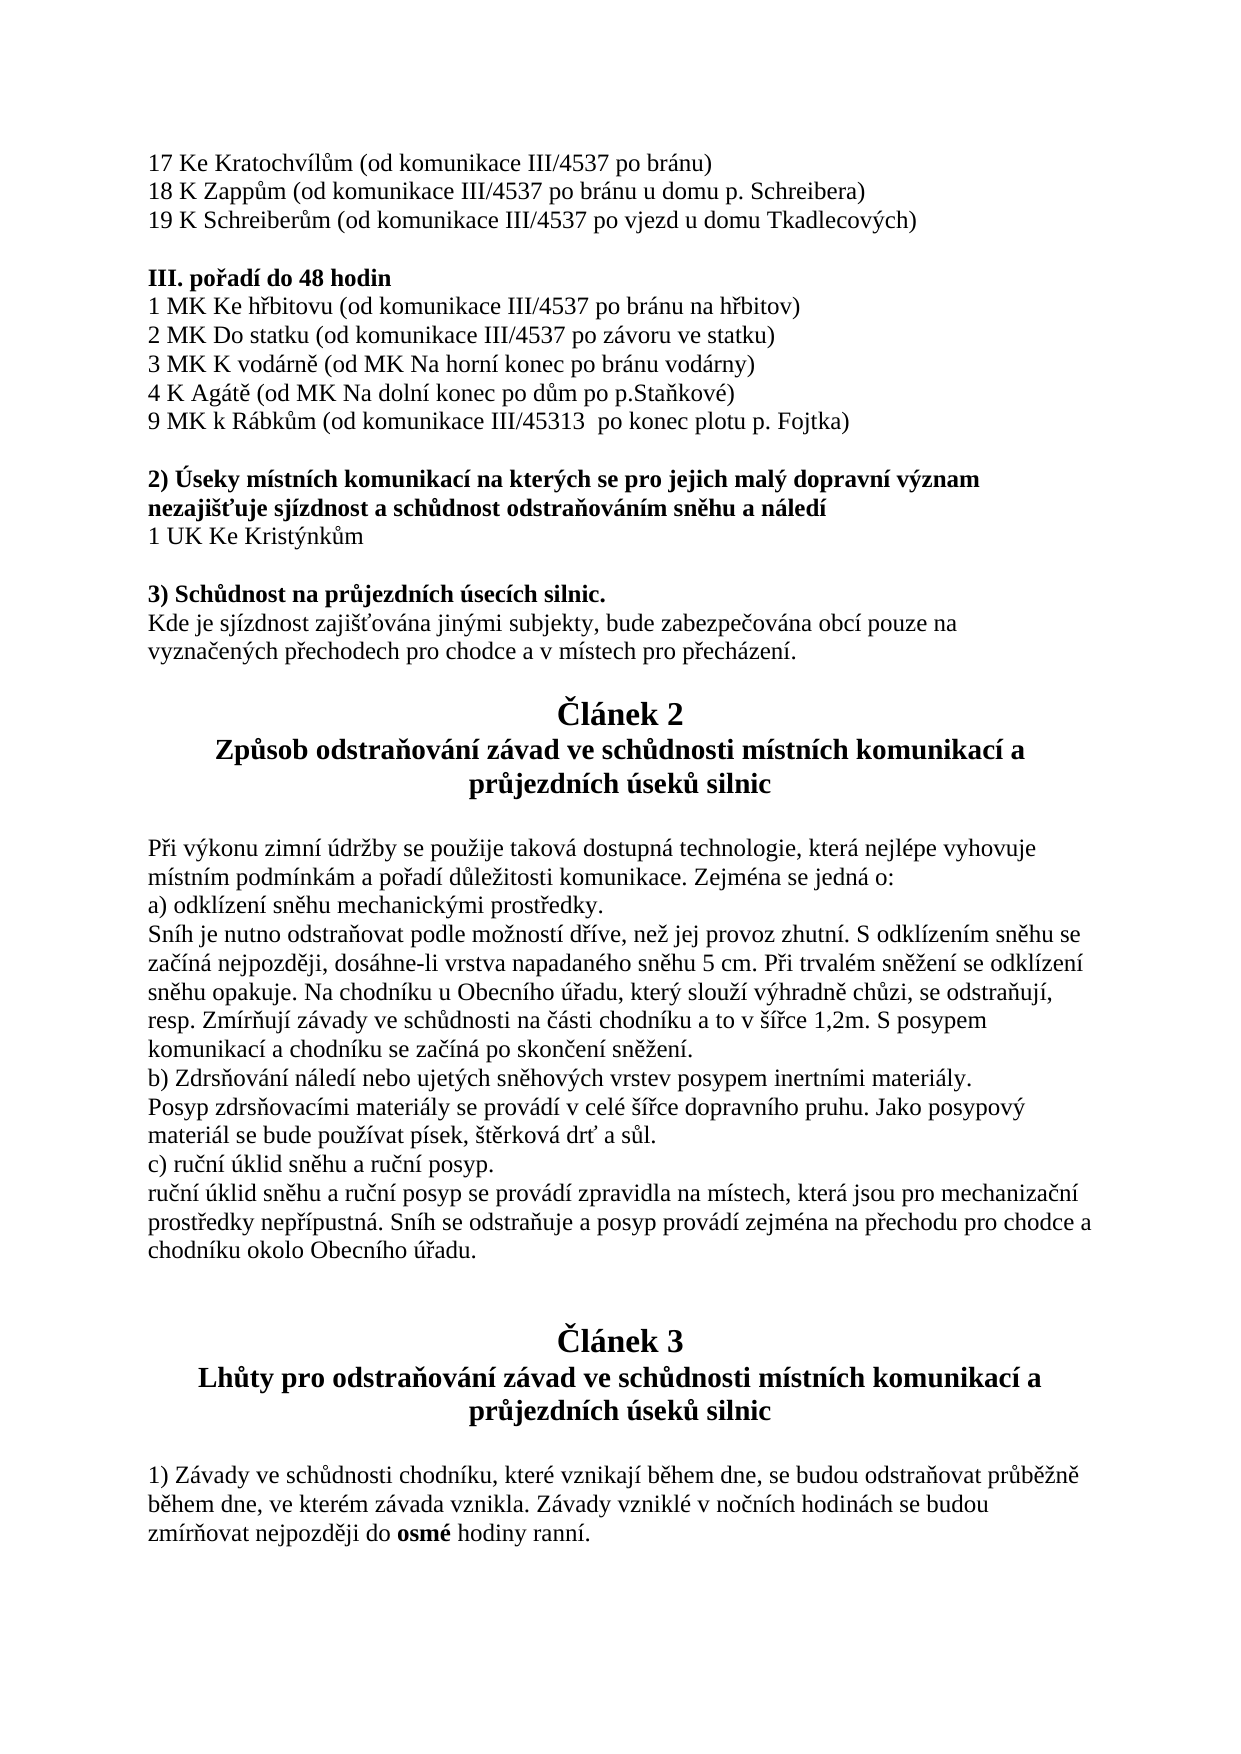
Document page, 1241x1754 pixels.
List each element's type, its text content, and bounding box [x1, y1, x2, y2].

text 1 MK Ke hřbitovu (od komunikace III/4537 po bránu na hřbitov) [148, 291, 1093, 320]
text 2 MK Do statku (od komunikace III/4537 po závoru ve statku) [148, 320, 1093, 349]
text Posyp zdrsňovacími materiály se provádí v celé šířce dopravního pruhu. Jako posypový materiál se bude používat písek, štěrková drť a sůl. [148, 1092, 1093, 1149]
text 19 K Schreiberům (od komunikace III/4537 po vjezd u domu Tkadlecových) [148, 205, 1093, 234]
text 9 MK k Rábkům (od komunikace III/45313 po konec plotu p. Fojtka) [148, 406, 1093, 435]
text Článek 3 [148, 1322, 1093, 1360]
text Při výkonu zimní údržby se použije taková dostupná technologie, která nejlépe vyhovuje místním podmínkám a pořadí důležitosti komunikace. Zejména se jedná o: [148, 833, 1093, 890]
text Způsob odstraňování závad ve schůdnosti místních komunikací a průjezdních úseků silnic [148, 732, 1093, 799]
text Kde je sjízdnost zajišťována jinými subjekty, bude zabezpečována obcí pouze na vyznačených přechodech pro chodce a v místech pro přecházení. [148, 608, 1093, 665]
text 17 Ke Kratochvílům (od komunikace III/4537 po bránu) [148, 148, 1093, 176]
text III. pořadí do 48 hodin [148, 263, 1093, 291]
text b) Zdrsňování náledí nebo ujetých sněhových vrstev posypem inertními materiály. [148, 1063, 1093, 1092]
text 18 K Zappům (od komunikace III/4537 po bránu u domu p. Schreibera) [148, 176, 1093, 205]
text 3 MK K vodárně (od MK Na horní konec po bránu vodárny) [148, 349, 1093, 378]
text 2) Úseky místních komunikací na kterých se pro jejich malý dopravní význam nezajišťuje sjízdnost a schůdnost odstraňováním sněhu a náledí [148, 464, 1093, 521]
text 1) Závady ve schůdnosti chodníku, které vznikají během dne, se budou odstraňovat průběžně během dne, ve kterém závada vznikla. Závady vzniklé v nočních hodinách se budou zmírňovat nejpozději do osmé hodiny ranní. [148, 1461, 1093, 1547]
text ruční úklid sněhu a ruční posyp se provádí zpravidla na místech, která jsou pro mechanizační prostředky nepřípustná. Sníh se odstraňuje a posyp provádí zejména na přechodu pro chodce a chodníku okolo Obecního úřadu. [148, 1178, 1093, 1264]
text Článek 2 [148, 694, 1093, 732]
text a) odklízení sněhu mechanickými prostředky. [148, 890, 1093, 919]
text c) ruční úklid sněhu a ruční posyp. [148, 1149, 1093, 1178]
text 3) Schůdnost na průjezdních úsecích silnic. [148, 579, 1093, 608]
text 1 UK Ke Kristýnkům [148, 521, 1093, 550]
text 4 K Agátě (od MK Na dolní konec po dům po p.Staňkové) [148, 378, 1093, 406]
text Sníh je nutno odstraňovat podle možností dříve, než jej provoz zhutní. S odklízením sněhu se začíná nejpozději, dosáhne-li vrstva napadaného sněhu 5 cm. Při trvalém sněžení se odklízení sněhu opakuje. Na chodníku u Obecního úřadu, který slouží výhradně chůzi, se odstraňují, resp. Zmírňují závady ve schůdnosti na části chodníku a to v šířce 1,2m. S posypem komunikací a chodníku se začíná po skončení sněžení. [148, 919, 1093, 1063]
text Lhůty pro odstraňování závad ve schůdnosti místních komunikací a průjezdních úseků silnic [148, 1360, 1093, 1427]
